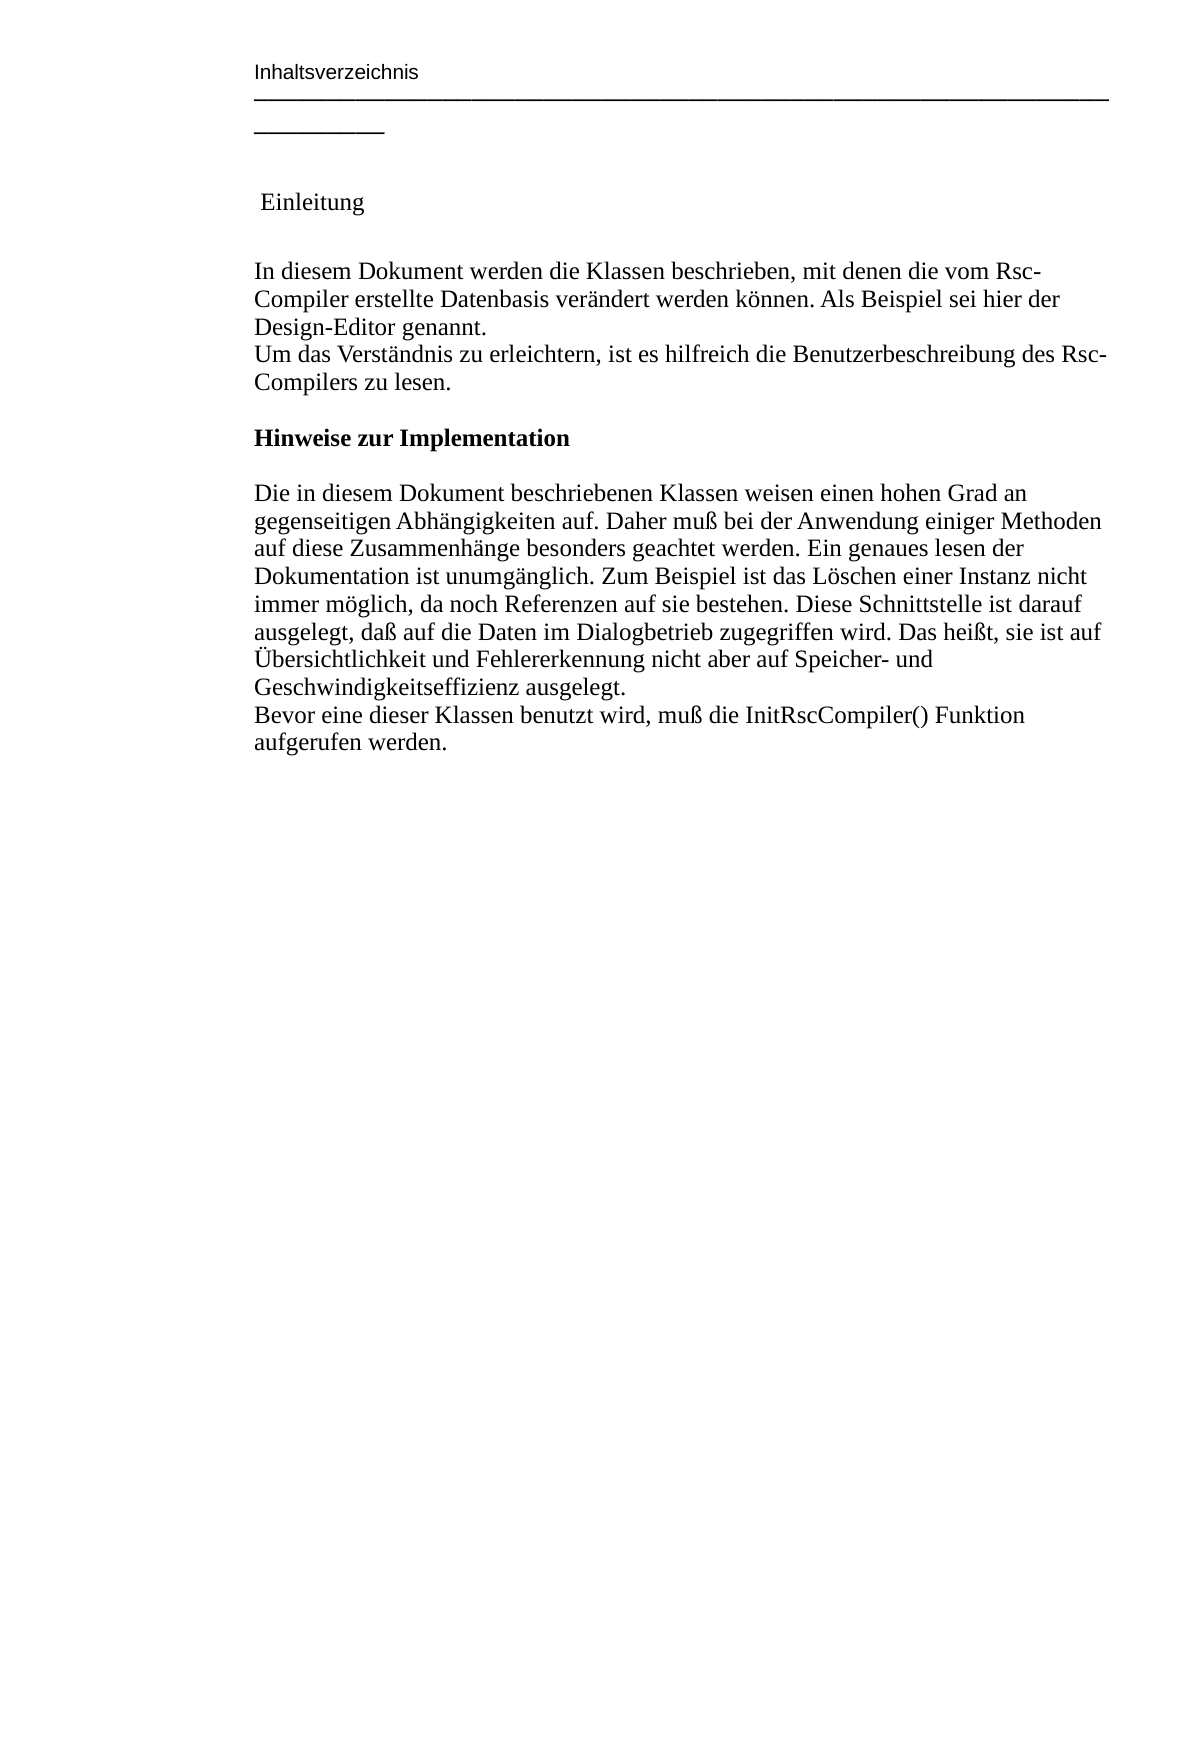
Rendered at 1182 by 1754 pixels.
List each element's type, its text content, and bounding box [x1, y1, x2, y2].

text Die in diesem Dokument beschriebenen Klassen weisen einen hohen Grad an gegenseitigen Abhängigkeiten auf. Daher muß bei der Anwendung einiger Methoden auf diese Zusammenhänge besonders geachtet werden. Ein genaues lesen der Dokumentation ist unumgänglich. Zum Beispiel ist das Löschen einer Instanz nicht immer möglich, da noch Referenzen auf sie bestehen. Diese Schnittstelle ist darauf ausgelegt, daß auf die Daten im Dialogbetrieb zugegriffen wird. Das heißt, sie ist auf Übersichtlichkeit und Fehlererkennung nicht aber auf Speicher- und Geschwindigkeitseffizienz ausgelegt. [254, 479, 1110, 701]
text Bevor eine dieser Klassen benutzt wird, muß die InitRscCompiler() Funktion aufgerufen werden. [254, 701, 1110, 756]
text Um das Verständnis zu erleichtern, ist es hilfreich die Benutzerbeschreibung des Rsc-Compilers zu lesen. [254, 341, 1110, 396]
subtitle Einleitung [254, 188, 1110, 216]
text In diesem Dokument werden die Klassen beschrieben, mit denen die vom Rsc-Compiler erstellte Datenbasis verändert werden können. Als Beispiel sei hier der Design-Editor genannt. [254, 257, 1110, 341]
text Hinweise zur Implementation [254, 424, 1110, 451]
